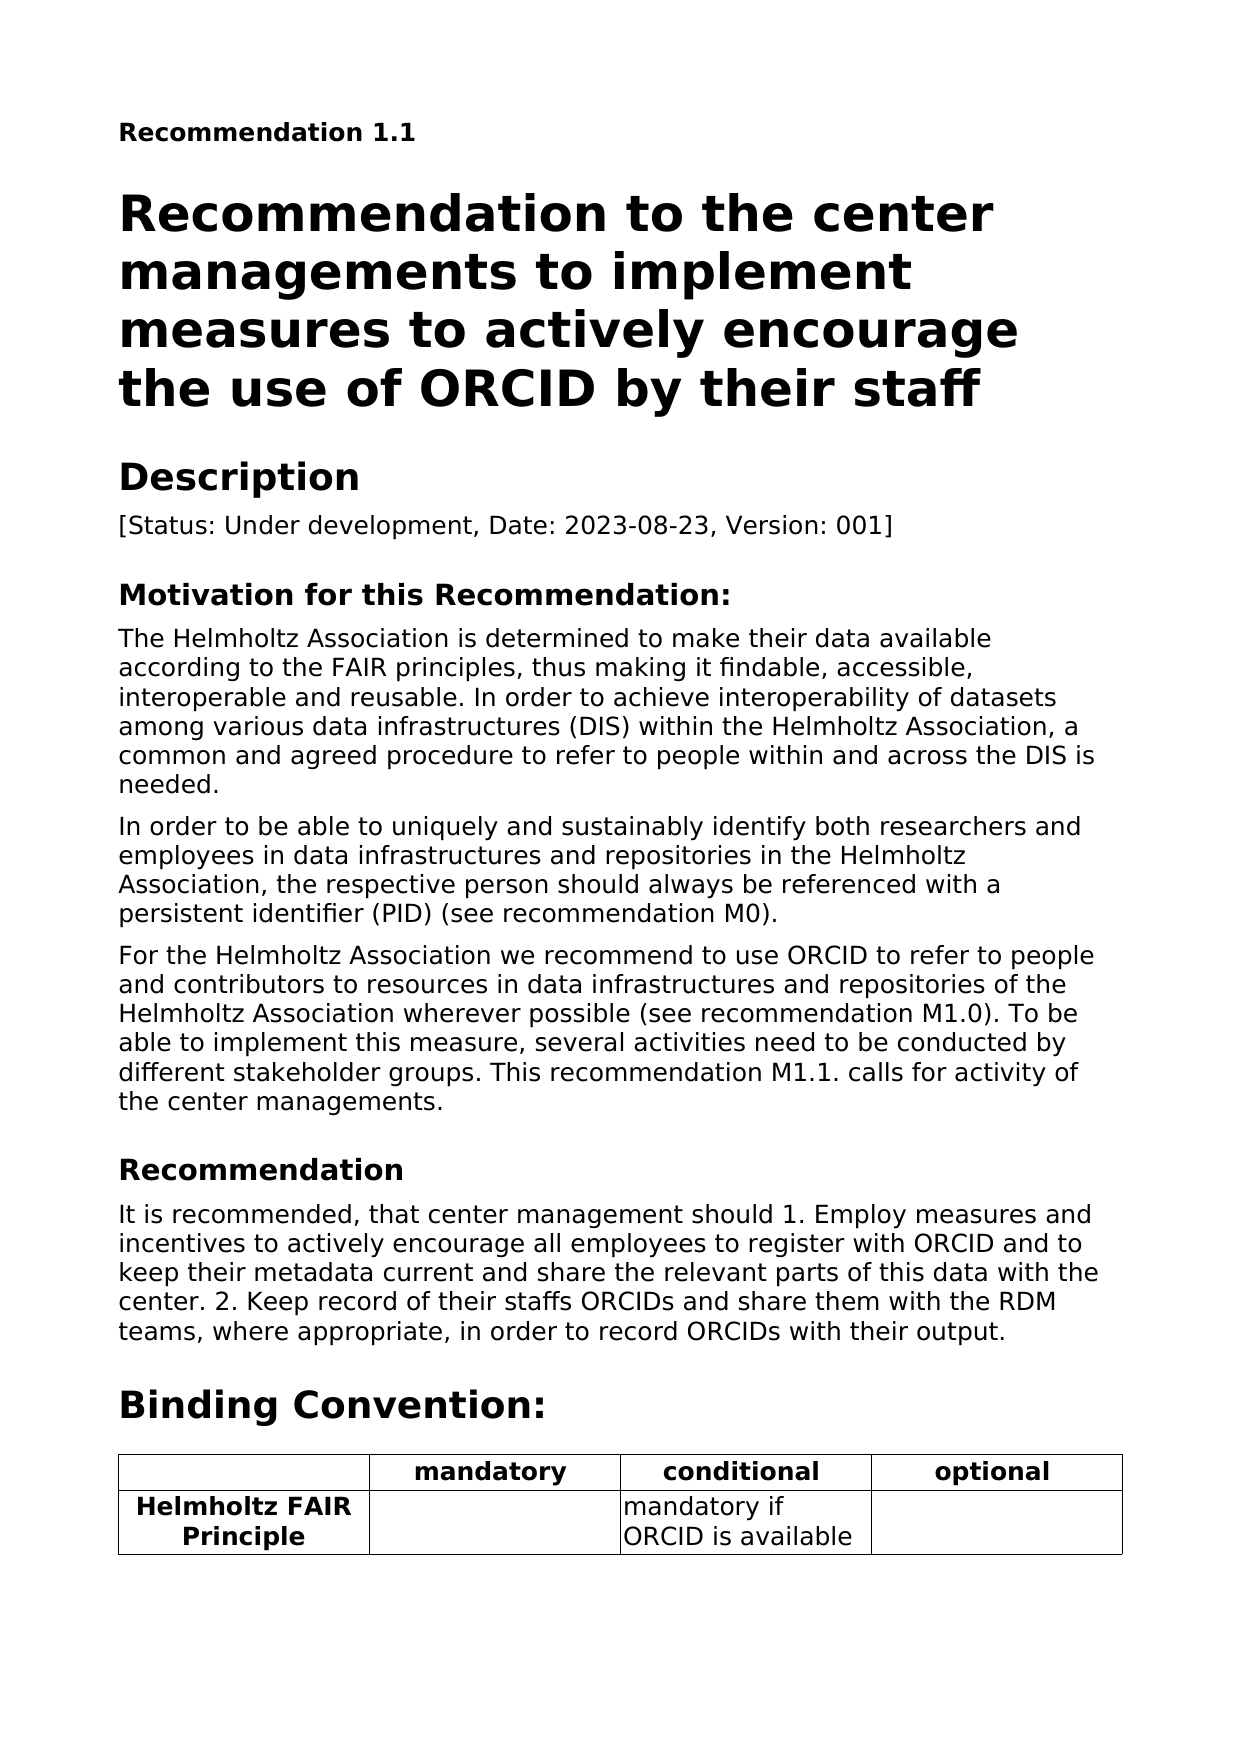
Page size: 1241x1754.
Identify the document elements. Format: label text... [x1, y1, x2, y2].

table_cell [872, 1491, 1122, 1554]
subtitle Recommendation to the center managements to implement measures to actively encourage the use of ORCID by their staff [118, 185, 1122, 418]
subtitle Motivation for this Recommendation: [118, 578, 1122, 612]
text It is recommended, that center management should 1. Employ measures and incentives to actively encourage all employees to register with ORCID and to keep their metadata current and share the relevant parts of this data with the center. 2. Keep record of their staffs ORCIDs and share them with the RDM teams, where appropriate, in order to record ORCIDs with their output. [118, 1200, 1122, 1346]
text Recommendation 1.1 [118, 118, 1122, 147]
table_header conditional [621, 1455, 871, 1489]
table_cell Helmholtz FAIR Principle [119, 1491, 369, 1554]
subtitle Recommendation [118, 1154, 1122, 1188]
text [Status: Under development, Date: 2023-08-23, Version: 001] [118, 511, 1122, 541]
table_cell [370, 1491, 620, 1554]
table_header optional [872, 1455, 1122, 1489]
text In order to be able to uniquely and sustainably identify both researchers and employees in data infrastructures and repositories in the Helmholtz Association, the respective person should always be referenced with a persistent identifier (PID) (see recommendation M0). [118, 812, 1122, 929]
table_cell mandatory if ORCID is available [621, 1491, 871, 1554]
text The Helmholtz Association is determined to make their data available according to the FAIR principles, thus making it findable, accessible, interoperable and reusable. In order to achieve interoperability of datasets among various data infrastructures (DIS) within the Helmholtz Association, a common and agreed procedure to refer to people within and across the DIS is needed. [118, 624, 1122, 799]
table_header mandatory [370, 1455, 620, 1489]
subtitle Binding Convention: [118, 1383, 1122, 1427]
table_header [119, 1455, 369, 1489]
text For the Helmholtz Association we recommend to use ORCID to refer to people and contributors to resources in data infrastructures and repositories of the Helmholtz Association wherever possible (see recommendation M1.0). To be able to implement this measure, several activities need to be conducted by different stakeholder groups. This recommendation M1.1. calls for activity of the center managements. [118, 941, 1122, 1116]
subtitle Description [118, 455, 1122, 499]
